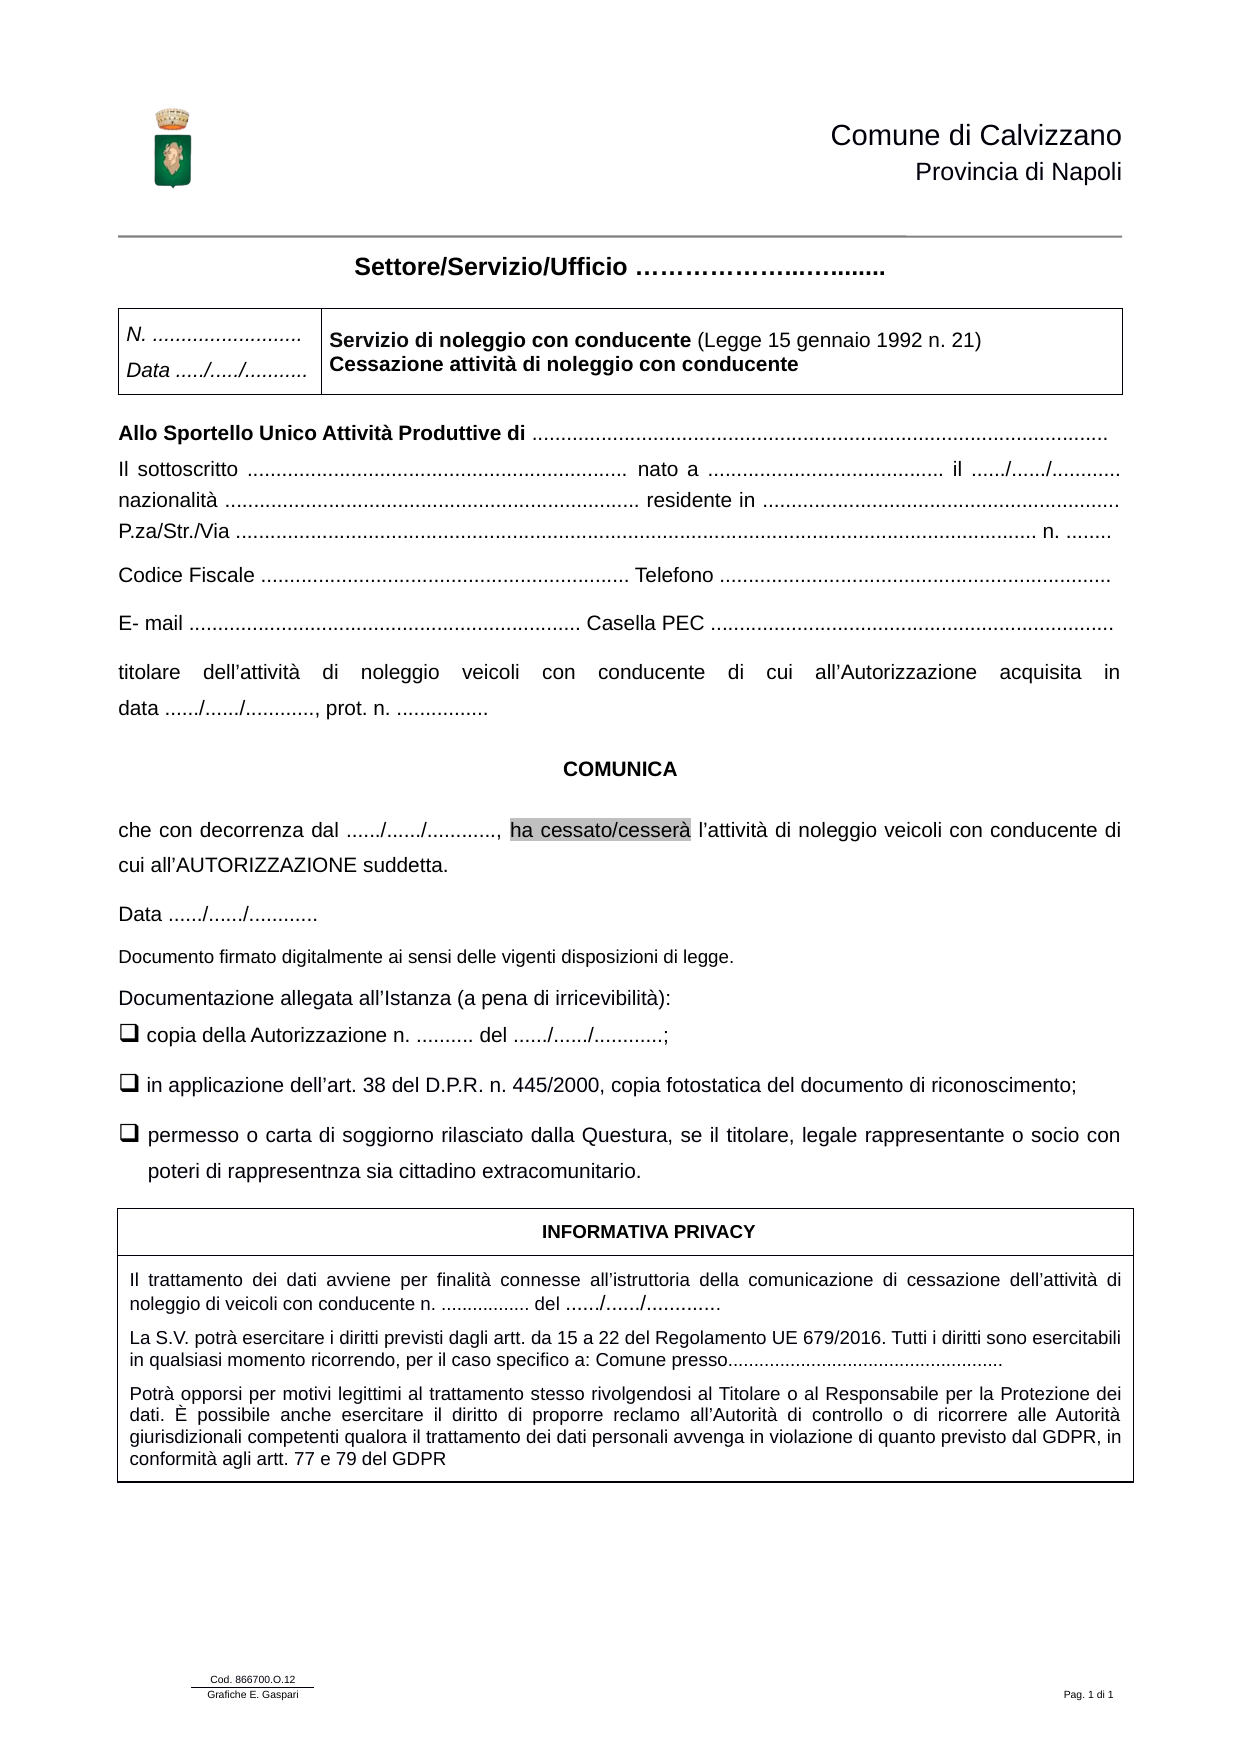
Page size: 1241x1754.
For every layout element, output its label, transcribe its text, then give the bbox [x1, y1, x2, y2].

table_header Servizio di noleggio con conducente (Legge 15 gennaio 1992 n. 21) Cessazione attività di noleggio con conducente [322, 309, 1122, 394]
text Codice Fiscale ................................................................ Telefono .................................................................... [118, 563, 1122, 587]
text Settore/Servizio/Ufficio ………………...…........ [118, 252, 1122, 281]
subtitle  copia della Autorizzazione n. .......... del ....../....../............; [118, 1022, 1122, 1047]
text Documentazione allegata all’Istanza (a pena di irricevibilità): [118, 986, 1122, 1010]
text E- mail .................................................................... Casella PEC ...................................................................... [118, 611, 1122, 635]
text Provincia di Napoli [224, 157, 1122, 185]
text Comune di Calvizzano [224, 118, 1122, 152]
text Documento firmato digitalmente ai sensi delle vigenti disposizioni di legge. [118, 945, 1122, 967]
text Il sottoscritto .................................................................. nato a ......................................... il ....../....../............ nazionalità ........................................................................ residente in .............................................................. P.za/Str./Via ........................................................................................................................................... n. ........ [118, 457, 1122, 543]
picture [122, 87, 224, 219]
text che con decorrenza dal ....../....../............, ha cessato/cesserà l’attività di noleggio veicoli con conducente di cui all’AUTORIZZAZIONE suddetta. [118, 817, 1122, 877]
table_header INFORMATIVA PRIVACY [118, 1209, 1133, 1255]
subtitle  permesso o carta di soggiorno rilasciato dalla Questura, se il titolare, legale rappresentante o socio con poteri di rappresentnza sia cittadino extracomunitario. [118, 1122, 1122, 1183]
text titolare dell’attività di noleggio veicoli con conducente di cui all’Autorizzazione acquisita in data ....../....../............, prot. n. ................ [118, 659, 1122, 719]
table_header N. .......................... Data ...../...../........... [119, 309, 321, 394]
text COMUNICA [118, 756, 1122, 780]
text Allo Sportello Unico Attività Produttive di .................................................................................................... [118, 420, 1122, 444]
table_cell Il trattamento dei dati avviene per finalità connesse all’istruttoria della comunicazione di cessazione dell’attività di noleggio di veicoli con conducente n. ................. del ....../....../............. La S.V. potrà esercitare i diritti previsti dagli artt. da 15 a 22 del Regolamento UE 679/2016. Tutti i diritti sono esercitabili in qualsiasi momento ricorrendo, per il caso specifico a: Comune presso..................................................... Potrà opporsi per motivi legittimi al trattamento stesso rivolgendosi al Titolare o al Responsabile per la Protezione dei dati. È possibile anche esercitare il diritto di proporre reclamo all’Autorità di controllo o di ricorrere alle Autorità giurisdizionali competenti qualora il trattamento dei dati personali avvenga in violazione di quanto previsto dal GDPR, in conformità agli artt. 77 e 79 del GDPR [118, 1256, 1133, 1481]
text Data ....../....../............ [118, 902, 1122, 926]
subtitle  in applicazione dell’art. 38 del D.P.R. n. 445/2000, copia fotostatica del documento di riconoscimento; [118, 1072, 1122, 1097]
